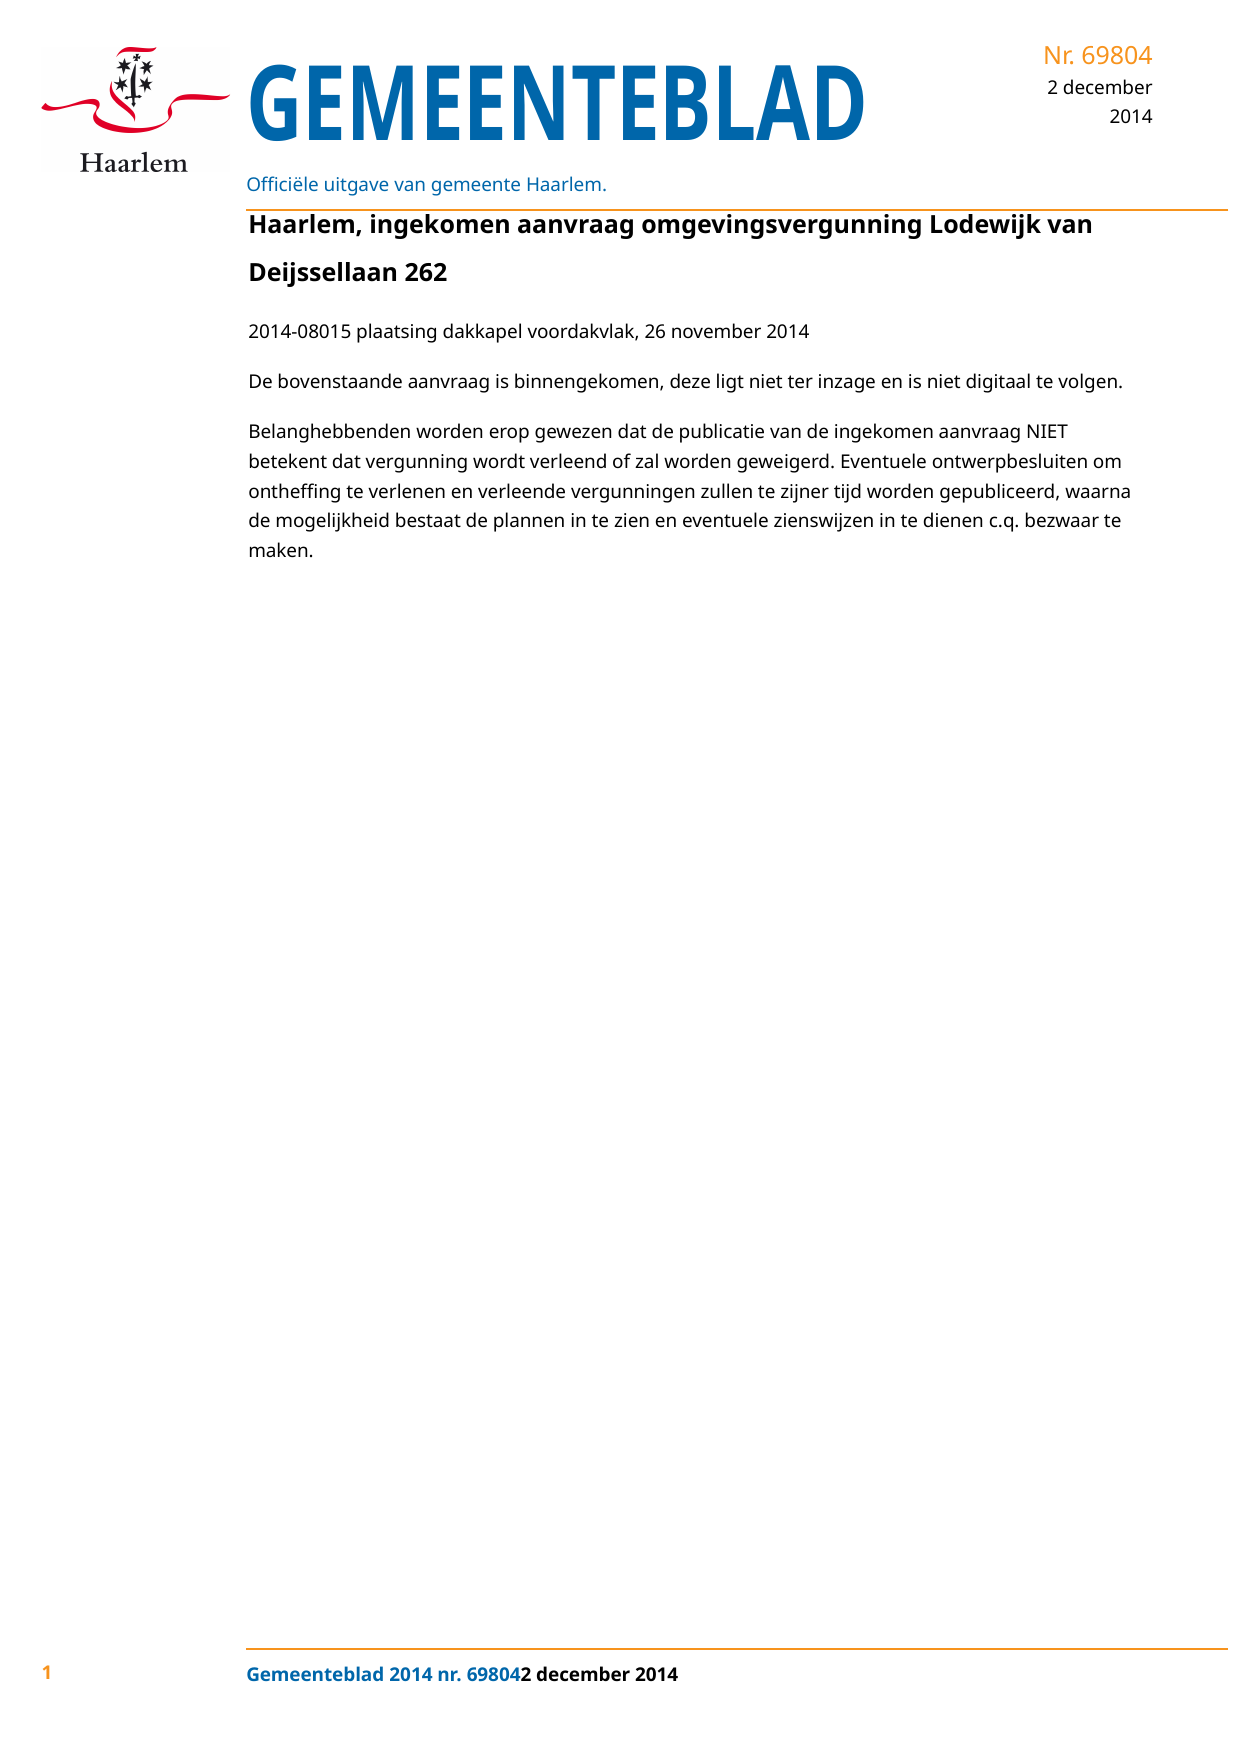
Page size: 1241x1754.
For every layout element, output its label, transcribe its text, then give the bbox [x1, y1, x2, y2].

picture [41, 47, 231, 172]
text 2014-08015 plaatsing dakkapel voordakvlak, 26 november 2014 [248, 318, 1152, 344]
text De bovenstaande aanvraag is binnengekomen, deze ligt niet ter inzage en is niet digitaal te volgen. [248, 368, 1152, 394]
text Belanghebbenden worden erop gewezen dat de publicatie van de ingekomen aanvraag NIET betekent dat vergunning wordt verleend of zal worden geweigerd. Eventuele ontwerpbesluiten om ontheffing te verlenen en verleende vergunningen zullen te zijner tijd worden gepubliceerd, waarna de mogelijkheid bestaat de plannen in te zien en eventuele zienswijzen in te dienen c.q. bezwaar te maken. [248, 419, 1152, 563]
text Haarlem, ingekomen aanvraag omgevingsvergunning Lodewijk van Deijssellaan 262 [248, 211, 1152, 288]
